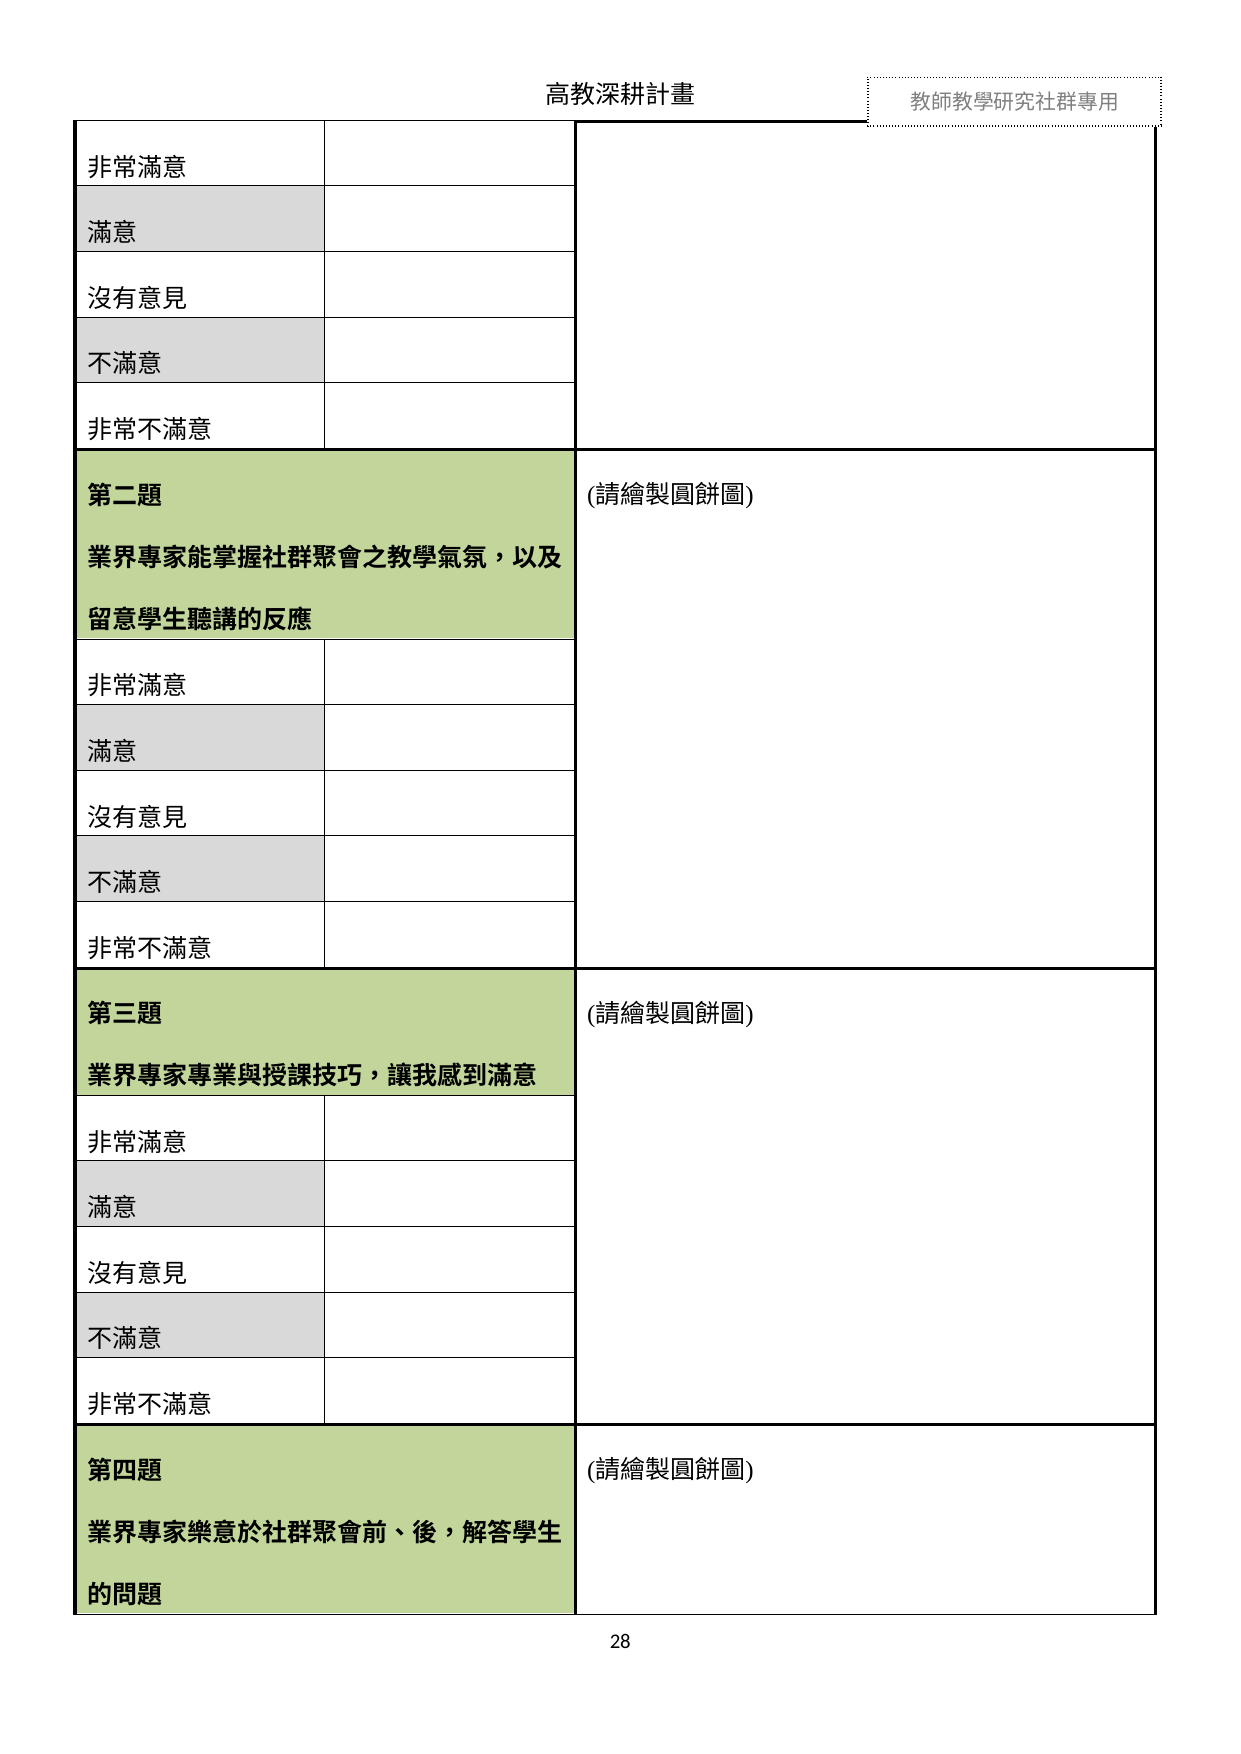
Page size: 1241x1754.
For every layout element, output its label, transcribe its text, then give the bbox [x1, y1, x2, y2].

table_cell 非常滿意 [77, 1096, 324, 1160]
table_cell 滿意 [77, 705, 324, 770]
table_cell [325, 1358, 574, 1423]
table_cell [325, 1096, 574, 1160]
table_cell [325, 318, 574, 382]
table_cell 第三題 業界專家專業與授課技巧，讓我感到滿意 [77, 970, 574, 1095]
table_cell 滿意 [77, 1161, 324, 1226]
table_cell 沒有意見 [77, 252, 324, 317]
table_cell (請繪製圓餅圖) [577, 1426, 1154, 1613]
table_cell 第二題 業界專家能掌握社群聚會之教學氣氛，以及留意學生聽講的反應 [77, 451, 574, 638]
table_cell (請繪製圓餅圖) [577, 970, 1154, 1423]
table_cell [325, 902, 574, 967]
table_cell [325, 383, 574, 448]
table_cell [325, 640, 574, 704]
table_cell 非常不滿意 [77, 383, 324, 448]
table_cell [325, 1161, 574, 1226]
table_cell 不滿意 [77, 318, 324, 382]
table_cell 非常不滿意 [77, 1358, 324, 1423]
table_cell [577, 123, 1154, 448]
table_cell [325, 836, 574, 901]
table_cell [325, 252, 574, 317]
table_cell [325, 1227, 574, 1292]
table_cell 非常不滿意 [77, 902, 324, 967]
table_cell [325, 771, 574, 835]
table_cell 不滿意 [77, 1293, 324, 1357]
table_cell 不滿意 [77, 836, 324, 901]
table_cell [325, 186, 574, 251]
table_cell 非常滿意 [77, 121, 324, 185]
table_cell 沒有意見 [77, 1227, 324, 1292]
table_cell (請繪製圓餅圖) [577, 451, 1154, 967]
table_cell 沒有意見 [77, 771, 324, 835]
table_cell [325, 1293, 574, 1357]
table_cell 滿意 [77, 186, 324, 251]
table_cell [325, 121, 574, 185]
table_cell 第四題 業界專家樂意於社群聚會前、後，解答學生的問題 [77, 1426, 574, 1613]
table_cell [325, 705, 574, 770]
table_cell 非常滿意 [77, 640, 324, 704]
